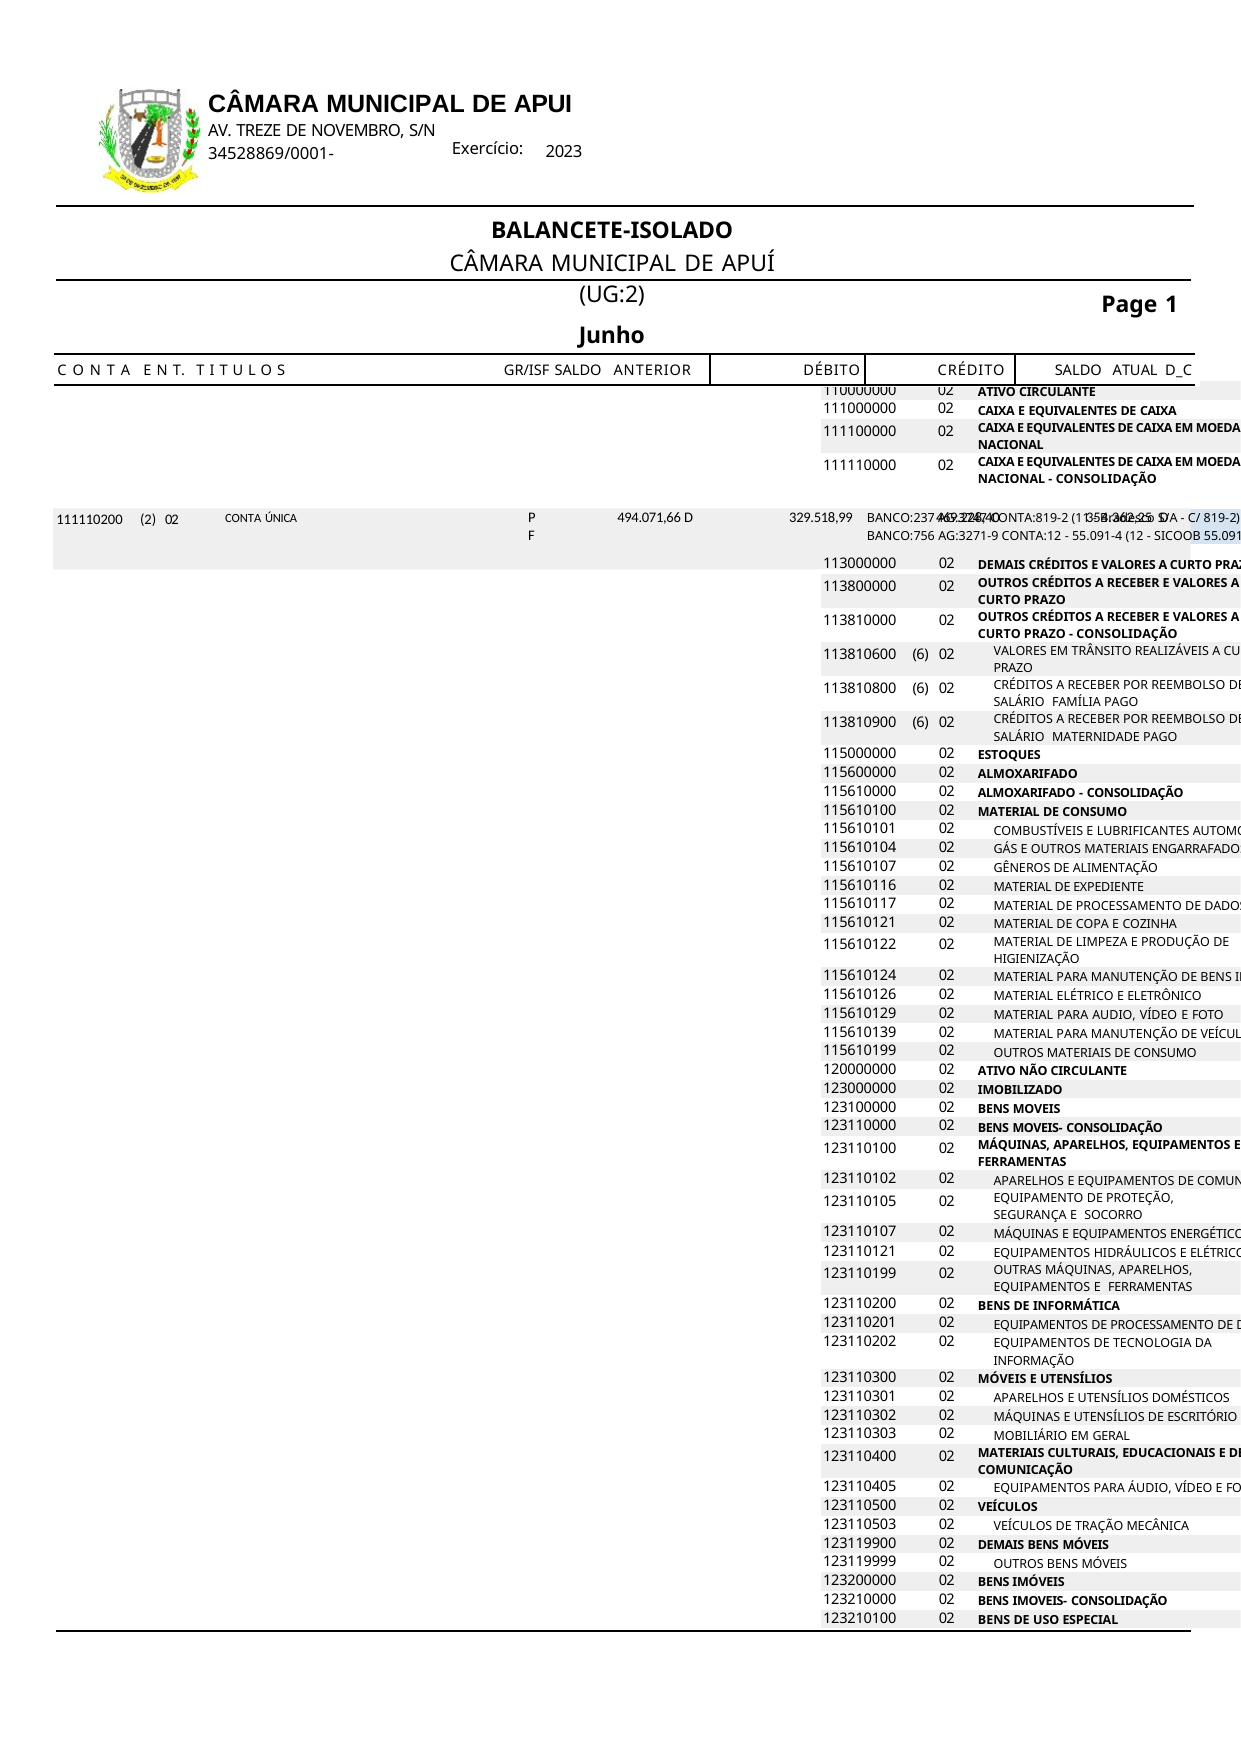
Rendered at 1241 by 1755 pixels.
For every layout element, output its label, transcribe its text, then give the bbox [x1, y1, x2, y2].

table_cell 123110121 [821, 1242, 903, 1261]
table_cell 123210000 [821, 1591, 903, 1609]
subtitle BALANCETE-ISOLADO [416, 214, 807, 245]
table_cell 02 [903, 453, 966, 487]
table_cell (6) [903, 676, 934, 711]
table_cell MATERIAL PARA MANUTENÇÃO DE VEÍCULOS [966, 1023, 1241, 1042]
table_cell [903, 1497, 934, 1516]
table_cell 02 [934, 1098, 966, 1117]
table_cell 02 [934, 1610, 966, 1628]
table_cell MOBILIÁRIO EM GERAL [966, 1425, 1241, 1444]
table_cell 123110300 [821, 1369, 903, 1387]
table_cell 113810000 [821, 608, 903, 642]
table_cell [903, 1425, 934, 1444]
table_cell CAIXA E EQUIVALENTES DE CAIXA EM MOEDA NACIONAL [966, 419, 1241, 453]
table_cell [903, 1572, 934, 1591]
table_cell 115610107 [821, 858, 903, 876]
table_cell 123119999 [821, 1553, 903, 1572]
table_cell 02 [903, 387, 966, 400]
table_cell MATERIAL PARA AUDIO, VÍDEO E FOTO [966, 1005, 1241, 1023]
table_cell 123110202 [821, 1333, 903, 1369]
table_cell 123110105 [821, 1189, 903, 1223]
table_cell [903, 876, 934, 895]
table_cell 02 [903, 400, 966, 419]
table_cell [903, 1591, 934, 1609]
table_cell [903, 1189, 934, 1223]
table_cell 115610139 [821, 1023, 903, 1042]
table_cell 02 [934, 1425, 966, 1444]
table_cell 110000000 [821, 387, 903, 400]
table_cell 123119900 [821, 1535, 903, 1553]
table_cell VEÍCULOS [966, 1497, 1241, 1516]
table_cell [903, 1553, 934, 1572]
table_cell 123210100 [821, 1610, 903, 1628]
table_cell [903, 1261, 934, 1295]
table_header [903, 570, 934, 574]
table_cell 123110200 [821, 1295, 903, 1314]
table_cell [903, 1535, 934, 1553]
table_cell 02 [934, 839, 966, 858]
subtitle [47, 353, 1200, 387]
table_cell 02 [903, 419, 966, 453]
table_cell 02 [934, 574, 966, 608]
table_cell 02 [934, 642, 966, 676]
table_cell COMBUSTÍVEIS E LUBRIFICANTES AUTOMOTIVOS [966, 820, 1241, 839]
table_cell IMOBILIZADO [966, 1080, 1241, 1098]
table_cell 02 [934, 914, 966, 933]
table_cell MATERIAL DE LIMPEZA E PRODUÇÃO DE HIGIENIZAÇÃO [966, 933, 1241, 967]
table_cell EQUIPAMENTOS HIDRÁULICOS E ELÉTRICOS [966, 1242, 1241, 1261]
table_cell [903, 914, 934, 933]
table_cell 115610116 [821, 876, 903, 895]
table_cell ATIVO NÃO CIRCULANTE [966, 1061, 1241, 1079]
table_cell MÁQUINAS E EQUIPAMENTOS ENERGÉTICOS [966, 1223, 1241, 1242]
table_cell 02 [934, 1591, 966, 1609]
table_cell 123110000 [821, 1117, 903, 1136]
table_cell [903, 1170, 934, 1189]
table_cell MATERIAL DE COPA E COZINHA [966, 914, 1241, 933]
table_cell [903, 1444, 934, 1478]
table_cell EQUIPAMENTOS PARA ÁUDIO, VÍDEO E FOTO [966, 1478, 1241, 1497]
table_cell 123100000 [821, 1098, 903, 1117]
table_cell DEMAIS BENS MÓVEIS [966, 1535, 1241, 1553]
table_cell 123200000 [821, 1572, 903, 1591]
table_cell 02 [934, 676, 966, 711]
table_cell MATERIAIS CULTURAIS, EDUCACIONAIS E DE COMUNICAÇÃO [966, 1444, 1241, 1478]
table_header SALDO ATUAL D_C [1016, 355, 1194, 384]
text (UG:2) [416, 281, 808, 309]
table_cell [903, 574, 934, 608]
table_cell CRÉDITOS A RECEBER POR REEMBOLSO DE SALÁRIO MATERNIDADE PAGO [966, 711, 1241, 745]
table_cell OUTROS CRÉDITOS A RECEBER E VALORES A CURTO PRAZO [966, 574, 1241, 608]
table_cell [903, 783, 934, 801]
table_cell 02 [934, 1061, 966, 1079]
table_cell 02 [934, 801, 966, 820]
table_cell MÁQUINAS, APARELHOS, EQUIPAMENTOS E FERRAMENTAS [966, 1136, 1241, 1170]
text CÂMARA MUNICIPAL DE APUÍ [416, 247, 808, 279]
table_cell 123110303 [821, 1425, 903, 1444]
table_cell 02 [934, 1314, 966, 1333]
table_cell APARELHOS E EQUIPAMENTOS DE COMUNICAÇÃO [966, 1170, 1241, 1189]
table_cell [903, 1516, 934, 1534]
table_cell 115610122 [821, 933, 903, 967]
table_cell 02 [934, 1572, 966, 1591]
table_cell GÊNEROS DE ALIMENTAÇÃO [966, 858, 1241, 876]
table_cell 123000000 [821, 1080, 903, 1098]
table_cell 115610000 [821, 783, 903, 801]
table_cell 115610100 [821, 801, 903, 820]
table_cell 02 [934, 933, 966, 967]
table_cell 115610121 [821, 914, 903, 933]
table_cell [903, 895, 934, 914]
table_cell OUTROS CRÉDITOS A RECEBER E VALORES A CURTO PRAZO - CONSOLIDAÇÃO [966, 608, 1241, 642]
table_cell [903, 1080, 934, 1098]
table_header 113000000 [821, 570, 903, 574]
table_cell 115610117 [821, 895, 903, 914]
table_cell 02 [934, 1242, 966, 1261]
table_cell 02 [934, 1005, 966, 1023]
table_cell 115610129 [821, 1005, 903, 1023]
table_cell MÁQUINAS E UTENSÍLIOS DE ESCRITÓRIO [966, 1406, 1241, 1425]
table_cell 02 [934, 745, 966, 764]
table_cell [903, 608, 934, 642]
table_cell [903, 1388, 934, 1406]
table_cell 02 [934, 1516, 966, 1534]
table_cell GÁS E OUTROS MATERIAIS ENGARRAFADOS [966, 839, 1241, 858]
table_cell EQUIPAMENTOS DE PROCESSAMENTO DE DADOS [966, 1314, 1241, 1333]
table_cell 02 [934, 783, 966, 801]
table_cell 02 [934, 1223, 966, 1242]
table_header DÉBITO [711, 355, 864, 384]
table_cell 111100000 [821, 419, 903, 453]
table_cell [903, 967, 934, 986]
table_cell 123110301 [821, 1388, 903, 1406]
table_cell 115610199 [821, 1042, 903, 1061]
table_cell 02 [934, 1497, 966, 1516]
table_cell 02 [934, 1261, 966, 1295]
table_cell 111110000 [821, 453, 903, 487]
table_cell [903, 1314, 934, 1333]
table_cell CRÉDITOS A RECEBER POR REEMBOLSO DE SALÁRIO FAMÍLIA PAGO [966, 676, 1241, 711]
table_header 02 [934, 570, 966, 574]
table_cell 02 [934, 1042, 966, 1061]
table_cell [903, 1042, 934, 1061]
table_cell 02 [934, 1080, 966, 1098]
table_cell BENS MOVEIS- CONSOLIDAÇÃO [966, 1117, 1241, 1136]
table_cell [903, 1478, 934, 1497]
table_cell [903, 764, 934, 783]
table_cell BENS DE USO ESPECIAL [966, 1610, 1241, 1628]
table_cell 02 [934, 764, 966, 783]
table_cell [903, 745, 934, 764]
table_cell ALMOXARIFADO [966, 764, 1241, 783]
subtitle Junho [416, 319, 808, 351]
table_header CRÉDITO [866, 355, 1014, 384]
table_cell MATERIAL PARA MANUTENÇÃO DE BENS IMÓVEIS [966, 967, 1241, 986]
table_cell 113800000 [821, 574, 903, 608]
table_cell 02 [934, 711, 966, 745]
table_cell 02 [934, 608, 966, 642]
table_cell BENS MOVEIS [966, 1098, 1241, 1117]
table_cell MATERIAL DE EXPEDIENTE [966, 876, 1241, 895]
table_cell 123110302 [821, 1406, 903, 1425]
table_cell EQUIPAMENTO DE PROTEÇÃO, SEGURANÇA E SOCORRO [966, 1189, 1241, 1223]
table_cell 123110405 [821, 1478, 903, 1497]
table_cell [903, 1242, 934, 1261]
table_cell MÓVEIS E UTENSÍLIOS [966, 1369, 1241, 1387]
table_cell 123110503 [821, 1516, 903, 1534]
table_cell APARELHOS E UTENSÍLIOS DOMÉSTICOS [966, 1388, 1241, 1406]
table_cell 120000000 [821, 1061, 903, 1079]
table_header ATIVO [1200, 362, 1241, 381]
table_cell [903, 1136, 934, 1170]
table_cell 02 [934, 1189, 966, 1223]
table_cell [903, 1406, 934, 1425]
table_cell [903, 820, 934, 839]
table_cell BENS IMÓVEIS [966, 1572, 1241, 1591]
table_cell 113810900 [821, 711, 903, 745]
table_cell OUTROS MATERIAIS DE CONSUMO [966, 1042, 1241, 1061]
table_cell CAIXA E EQUIVALENTES DE CAIXA [966, 400, 1241, 419]
table_cell [903, 933, 934, 967]
table_cell 115610124 [821, 967, 903, 986]
table_cell [903, 858, 934, 876]
table_cell VALORES EM TRÂNSITO REALIZÁVEIS A CURTO PRAZO [966, 642, 1241, 676]
table_cell CAIXA E EQUIVALENTES DE CAIXA EM MOEDA NACIONAL - CONSOLIDAÇÃO [966, 453, 1241, 487]
table_cell 115000000 [821, 745, 903, 764]
table_cell 02 [934, 1023, 966, 1042]
table_cell 123110201 [821, 1314, 903, 1333]
table_header C O N T A E N T. T I T U L O S GR/ISF SALDO ANTERIOR [54, 355, 709, 384]
text Page 1 [812, 288, 1179, 319]
table_cell 02 [934, 1478, 966, 1497]
table_cell OUTRAS MÁQUINAS, APARELHOS, EQUIPAMENTOS E FERRAMENTAS [966, 1261, 1241, 1295]
table_cell 113810800 [821, 676, 903, 711]
table_cell 123110400 [821, 1444, 903, 1478]
table_cell 111000000 [821, 400, 903, 419]
table_cell 115610126 [821, 986, 903, 1004]
table_cell EQUIPAMENTOS DE TECNOLOGIA DA INFORMAÇÃO [966, 1333, 1241, 1369]
table_cell 02 [934, 986, 966, 1004]
table_cell 02 [934, 1444, 966, 1478]
table_cell 02 [934, 1295, 966, 1314]
table_cell 02 [934, 858, 966, 876]
table_cell MATERIAL DE PROCESSAMENTO DE DADOS [966, 895, 1241, 914]
table_cell [903, 1005, 934, 1023]
table_cell 115610104 [821, 839, 903, 858]
table_cell 123110100 [821, 1136, 903, 1170]
table_cell 02 [934, 1170, 966, 1189]
table_cell 02 [934, 820, 966, 839]
table_cell [903, 986, 934, 1004]
table_cell [903, 1333, 934, 1369]
table_cell 123110500 [821, 1497, 903, 1516]
table_cell 123110107 [821, 1223, 903, 1242]
table_cell MATERIAL DE CONSUMO [966, 801, 1241, 820]
table_cell (6) [903, 642, 934, 676]
table_cell 02 [934, 1406, 966, 1425]
table_cell [903, 1610, 934, 1628]
table_cell [903, 1098, 934, 1117]
table_cell 02 [934, 1369, 966, 1387]
table_header DEMAIS CRÉDITOS E VALORES A CURTO PRAZO [966, 555, 1241, 574]
table_cell ATIVO CIRCULANTE [966, 381, 1241, 400]
table_cell [903, 1023, 934, 1042]
table_cell 02 [934, 1333, 966, 1369]
table_cell 02 [934, 1535, 966, 1553]
table_cell VEÍCULOS DE TRAÇÃO MECÂNICA [966, 1516, 1241, 1534]
table_cell 02 [934, 1136, 966, 1170]
table_cell OUTROS BENS MÓVEIS [966, 1553, 1241, 1572]
table_cell 02 [934, 967, 966, 986]
table_cell BENS IMOVEIS- CONSOLIDAÇÃO [966, 1591, 1241, 1609]
table_cell (6) [903, 711, 934, 745]
table_cell 02 [934, 1117, 966, 1136]
table_cell [903, 1223, 934, 1242]
table_cell [903, 839, 934, 858]
table_cell ESTOQUES [966, 745, 1241, 764]
table_cell [903, 1369, 934, 1387]
table_cell 02 [934, 876, 966, 895]
table_cell 115610101 [821, 820, 903, 839]
table_cell BENS DE INFORMÁTICA [966, 1295, 1241, 1314]
table_cell 02 [934, 1553, 966, 1572]
table_cell 115600000 [821, 764, 903, 783]
table_cell 123110102 [821, 1170, 903, 1189]
table_cell 02 [934, 1388, 966, 1406]
table_cell 02 [934, 895, 966, 914]
table_cell [903, 1061, 934, 1079]
table_cell 113810600 [821, 642, 903, 676]
table_cell ALMOXARIFADO - CONSOLIDAÇÃO [966, 783, 1241, 801]
table_cell [903, 1295, 934, 1314]
table_cell [903, 1117, 934, 1136]
table_cell MATERIAL ELÉTRICO E ELETRÔNICO [966, 986, 1241, 1004]
table_cell 123110199 [821, 1261, 903, 1295]
table_cell [903, 801, 934, 820]
